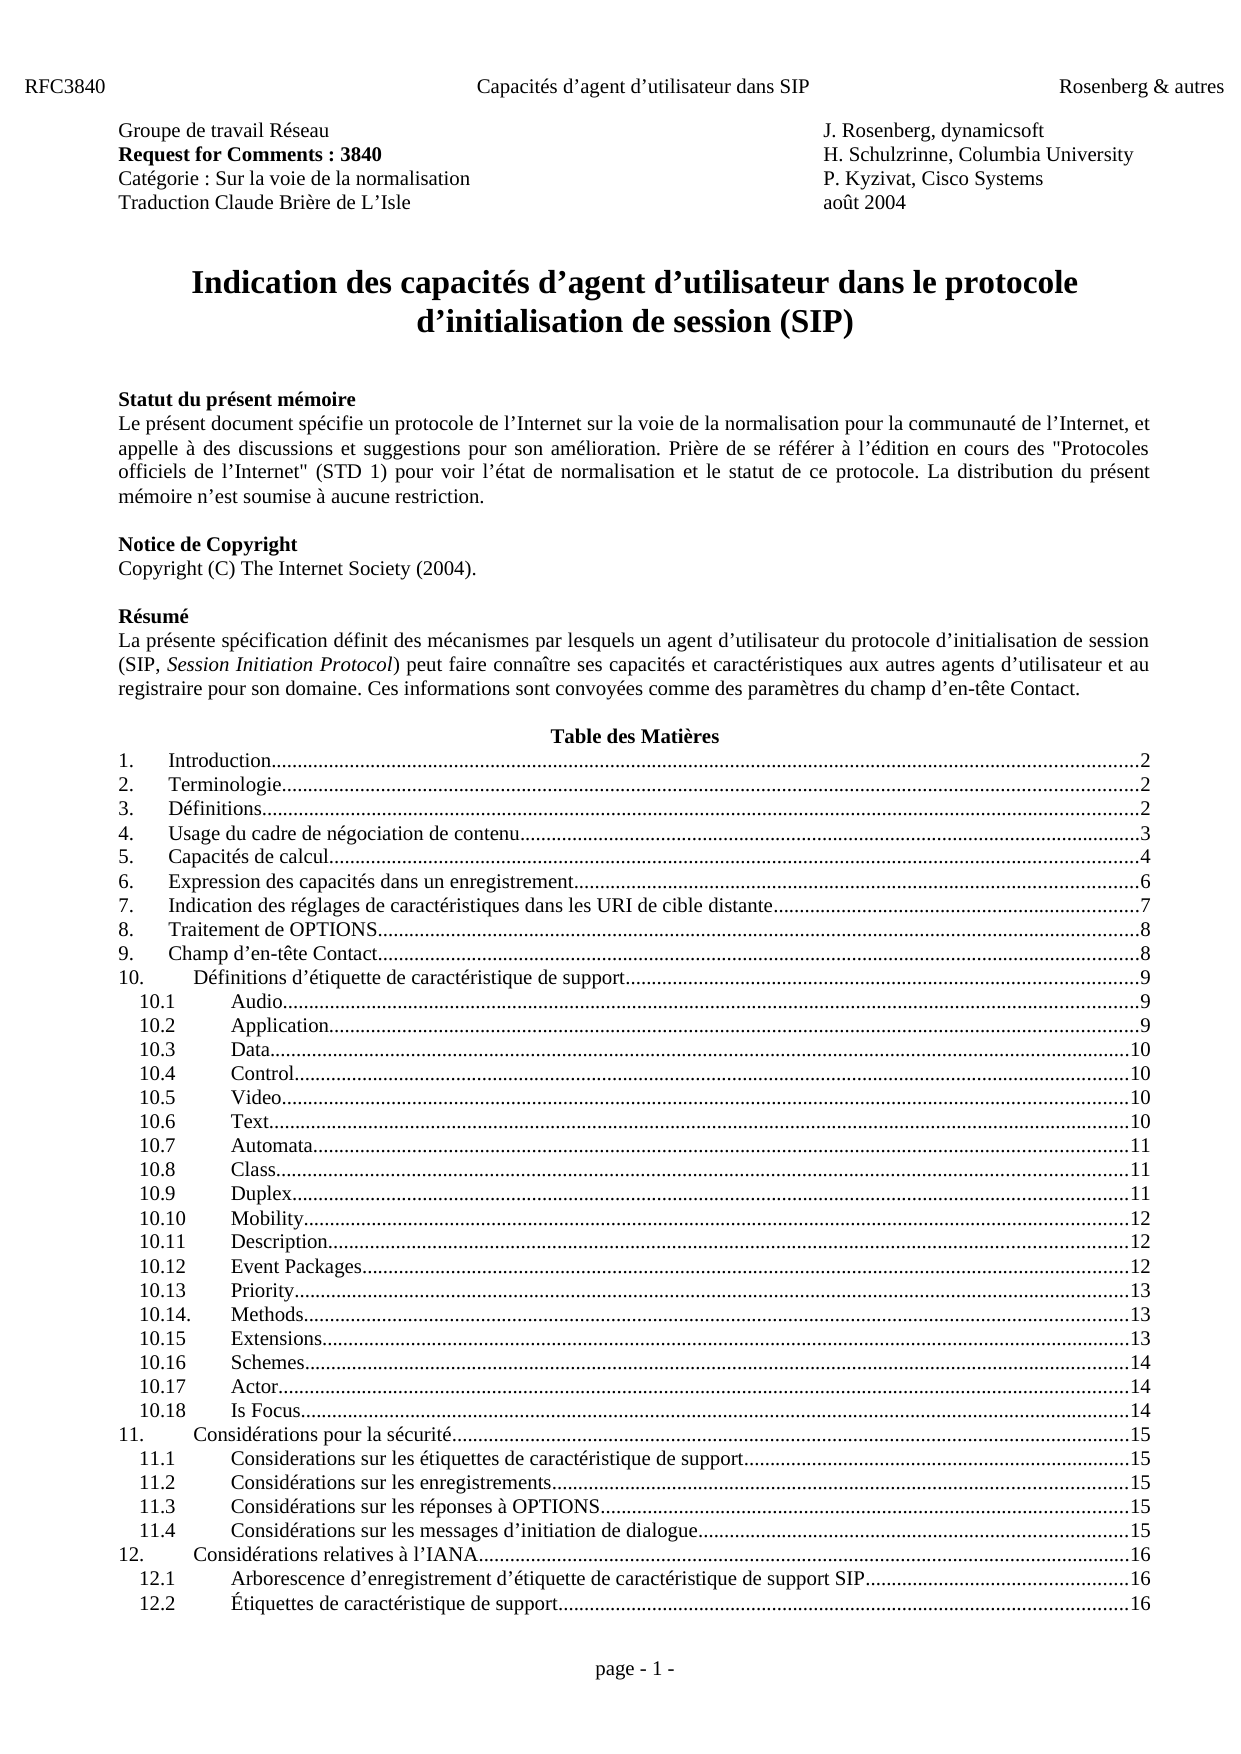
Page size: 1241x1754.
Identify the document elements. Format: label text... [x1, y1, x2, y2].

text 10.2 Application 9 [139, 1013, 1152, 1037]
text 8. Traitement de OPTIONS 8 [118, 917, 1152, 941]
text 12. Considérations relatives à l’IANA 16 [118, 1542, 1152, 1566]
table_cell Request for Comments : 3840 [107, 142, 812, 166]
text 11.4 Considérations sur les messages d’initiation de dialogue 15 [139, 1518, 1152, 1542]
text 9. Champ d’en-tête Contact 8 [118, 941, 1152, 965]
text 6. Expression des capacités dans un enregistrement 6 [118, 868, 1152, 893]
text 4. Usage du cadre de négociation de contenu 3 [118, 820, 1152, 844]
table_cell Catégorie : Sur la voie de la normalisation [107, 166, 812, 190]
text 1. Introduction 2 [118, 748, 1152, 772]
text 10.3 Data 10 [139, 1037, 1152, 1061]
table_cell août 2004 [812, 190, 1155, 214]
text 11. Considérations pour la sécurité 15 [118, 1422, 1152, 1446]
text Indication des capacités d’agent d’utilisateur dans le protocole d’initialisation de session (SIP) [118, 262, 1152, 339]
text 7. Indication des réglages de caractéristiques dans les URI de cible distante 7 [118, 893, 1152, 917]
text 11.2 Considérations sur les enregistrements 15 [139, 1470, 1152, 1494]
text 10.11 Description 12 [139, 1229, 1152, 1253]
text 10.9 Duplex 11 [139, 1181, 1152, 1205]
text La présente spécification définit des mécanismes par lesquels un agent d’utilisateur du protocole d’initialisation de session (SIP, Session Initiation Protocol) peut faire connaître ses capacités et caractéristiques aux autres agents d’utilisateur et au registraire pour son domaine. Ces informations sont convoyées comme des paramètres du champ d’en-tête Contact. [118, 628, 1152, 700]
text Copyright (C) The Internet Society (2004). [118, 556, 1152, 580]
text Table des Matières [118, 724, 1152, 748]
text Notice de Copyright [118, 532, 1152, 556]
text 12.2 Étiquettes de caractéristique de support 16 [139, 1590, 1152, 1614]
text 10.16 Schemes 14 [139, 1350, 1152, 1374]
text 10. Définitions d’étiquette de caractéristique de support 9 [118, 965, 1152, 989]
text 10.7 Automata 11 [139, 1133, 1152, 1157]
text 10.14. Methods 13 [139, 1302, 1152, 1326]
text 10.8 Class 11 [139, 1157, 1152, 1181]
text 10.1 Audio 9 [139, 989, 1152, 1013]
text 10.4 Control 10 [139, 1061, 1152, 1085]
text 12.1 Arborescence d’enregistrement d’étiquette de caractéristique de support SIP 16 [139, 1566, 1152, 1590]
text 5. Capacités de calcul 4 [118, 844, 1152, 868]
table_cell H. Schulzrinne, Columbia University [812, 142, 1155, 166]
text Résumé [118, 604, 1152, 628]
text 2. Terminologie 2 [118, 772, 1152, 796]
text 3. Définitions 2 [118, 796, 1152, 820]
text 10.6 Text 10 [139, 1109, 1152, 1133]
table_cell Traduction Claude Brière de L’Isle [107, 190, 812, 214]
text 11.3 Considérations sur les réponses à OPTIONS 15 [139, 1494, 1152, 1518]
text 10.18 Is Focus 14 [139, 1398, 1152, 1422]
text 10.15 Extensions 13 [139, 1326, 1152, 1350]
text Statut du présent mémoire [118, 387, 1152, 411]
text 10.12 Event Packages 12 [139, 1253, 1152, 1278]
text 10.5 Video 10 [139, 1085, 1152, 1109]
table_cell P. Kyzivat, Cisco Systems [812, 166, 1155, 190]
text 10.17 Actor 14 [139, 1374, 1152, 1398]
text 10.13 Priority 13 [139, 1278, 1152, 1302]
text Le présent document spécifie un protocole de l’Internet sur la voie de la normalisation pour la communauté de l’Internet, et appelle à des discussions et suggestions pour son amélioration. Prière de se référer à l’édition en cours des "Protocoles officiels de l’Internet" (STD 1) pour voir l’état de normalisation et le statut de ce protocole. La distribution du présent mémoire n’est soumise à aucune restriction. [118, 411, 1152, 508]
text 10.10 Mobility 12 [139, 1205, 1152, 1229]
table_header Groupe de travail Réseau [107, 118, 812, 142]
table_header J. Rosenberg, dynamicsoft [812, 118, 1155, 142]
text 11.1 Considerations sur les étiquettes de caractéristique de support 15 [139, 1446, 1152, 1470]
